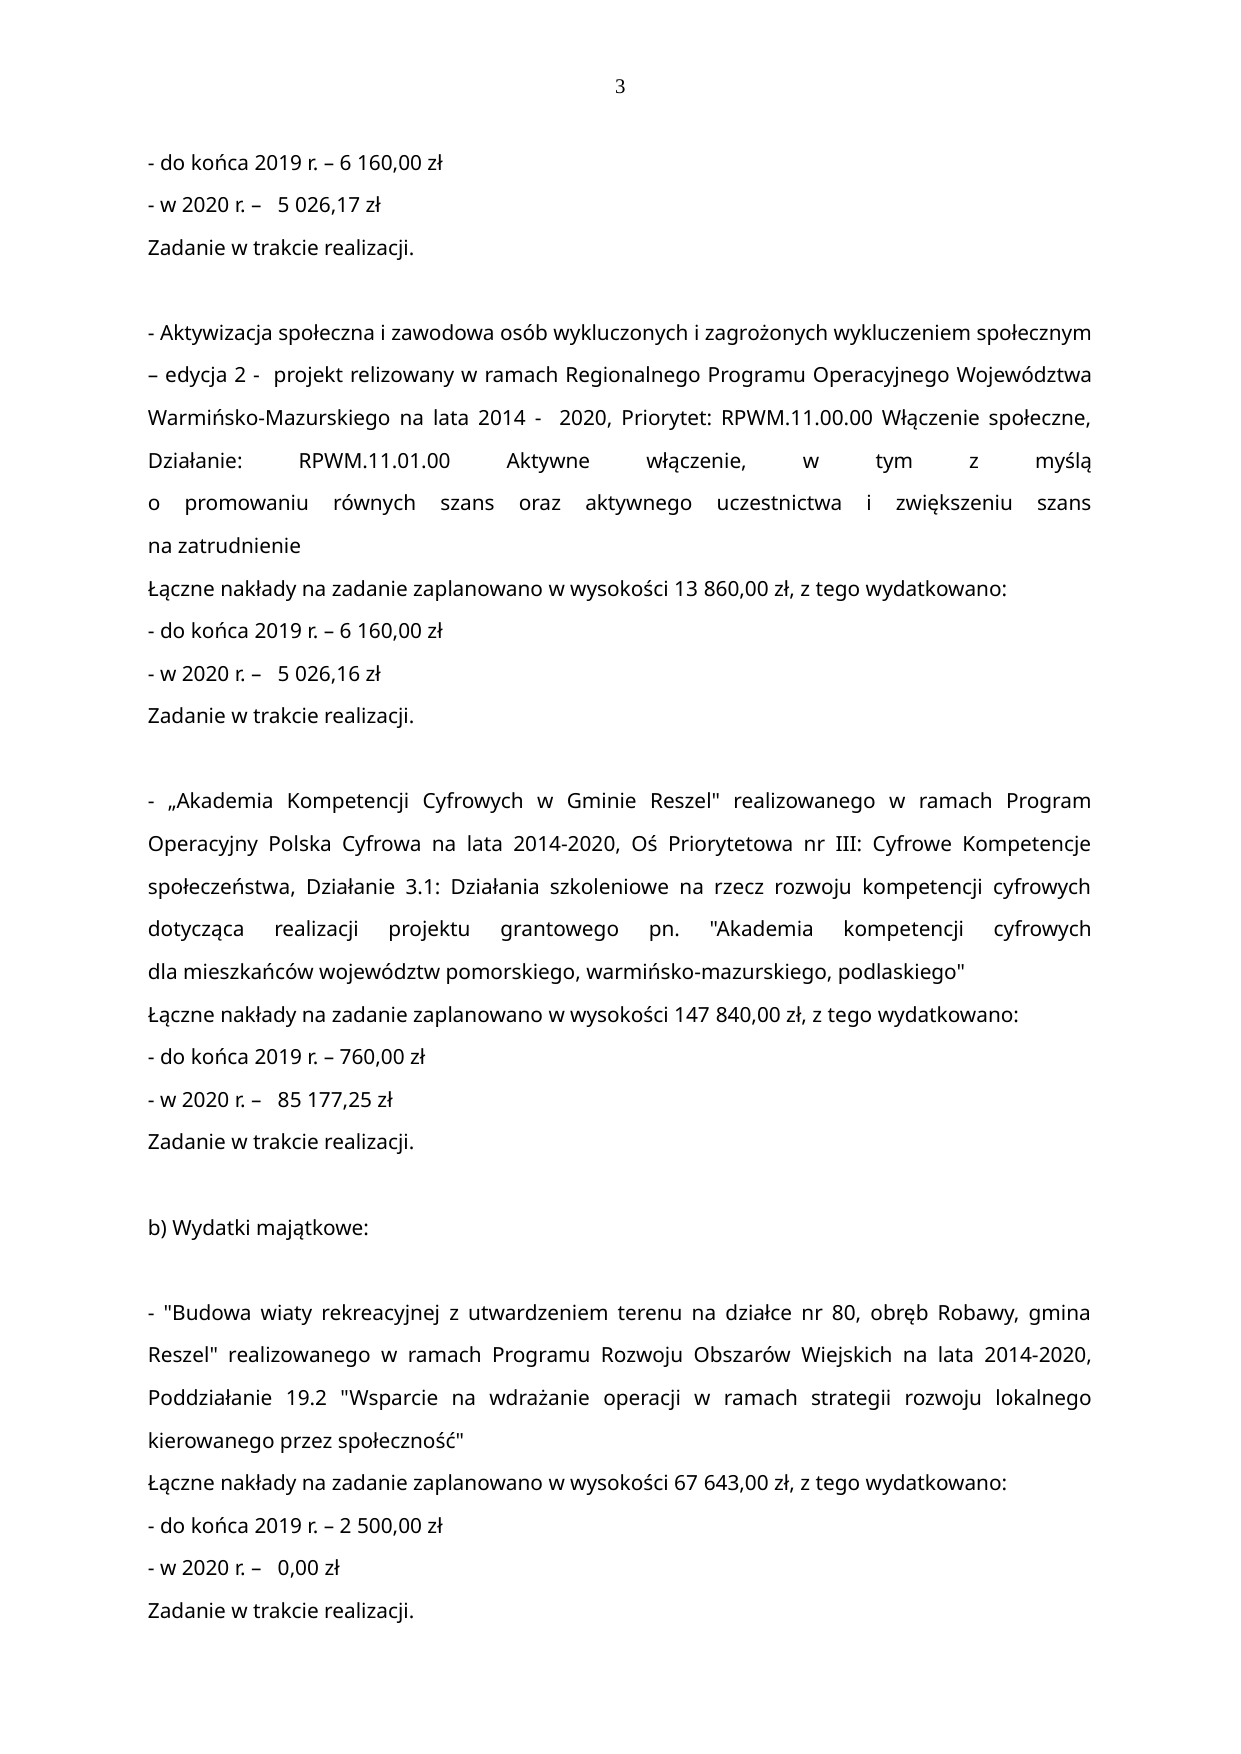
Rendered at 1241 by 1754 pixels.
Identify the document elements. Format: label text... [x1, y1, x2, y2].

text - „Akademia Kompetencji Cyfrowych w Gminie Reszel" realizowanego w ramach Program Operacyjny Polska Cyfrowa na lata 2014-2020, Oś Priorytetowa nr III: Cyfrowe Kompetencje społeczeństwa, Działanie 3.1: Działania szkoleniowe na rzecz rozwoju kompetencji cyfrowych dotycząca realizacji projektu grantowego pn. "Akademia kompetencji cyfrowych dla mieszkańców województw pomorskiego, warmińsko-mazurskiego, podlaskiego" [148, 787, 1093, 986]
text - w 2020 r. – 5 026,17 zł [148, 190, 1093, 219]
text - Aktywizacja społeczna i zawodowa osób wykluczonych i zagrożonych wykluczeniem społecznym – edycja 2 - projekt relizowany w ramach Regionalnego Programu Operacyjnego Województwa Warmińsko-Mazurskiego na lata 2014 - 2020, Priorytet: RPWM.11.00.00 Włączenie społeczne, Działanie: RPWM.11.01.00 Aktywne włączenie, w tym z myślą o promowaniu równych szans oraz aktywnego uczestnictwa i zwiększeniu szans na zatrudnienie [148, 318, 1093, 559]
text Łączne nakłady na zadanie zaplanowano w wysokości 147 840,00 zł, z tego wydatkowano: [148, 1000, 1093, 1028]
text Łączne nakłady na zadanie zaplanowano w wysokości 13 860,00 zł, z tego wydatkowano: [148, 574, 1093, 602]
text - do końca 2019 r. – 2 500,00 zł [148, 1511, 1093, 1539]
text Łączne nakłady na zadanie zaplanowano w wysokości 67 643,00 zł, z tego wydatkowano: [148, 1468, 1093, 1497]
text Zadanie w trakcie realizacji. [148, 701, 1093, 730]
text - w 2020 r. – 85 177,25 zł [148, 1085, 1093, 1113]
text b) Wydatki majątkowe: [148, 1213, 1093, 1241]
text - w 2020 r. – 0,00 zł [148, 1553, 1093, 1582]
text Zadanie w trakcie realizacji. [148, 1127, 1093, 1156]
text - w 2020 r. – 5 026,16 zł [148, 659, 1093, 687]
text - do końca 2019 r. – 6 160,00 zł [148, 148, 1093, 176]
text Zadanie w trakcie realizacji. [148, 233, 1093, 261]
text - do końca 2019 r. – 760,00 zł [148, 1042, 1093, 1071]
text Zadanie w trakcie realizacji. [148, 1596, 1093, 1624]
text - do końca 2019 r. – 6 160,00 zł [148, 616, 1093, 645]
text - "Budowa wiaty rekreacyjnej z utwardzeniem terenu na działce nr 80, obręb Robawy, gmina Reszel" realizowanego w ramach Programu Rozwoju Obszarów Wiejskich na lata 2014-2020, Poddziałanie 19.2 "Wsparcie na wdrażanie operacji w ramach strategii rozwoju lokalnego kierowanego przez społeczność" [148, 1298, 1093, 1454]
